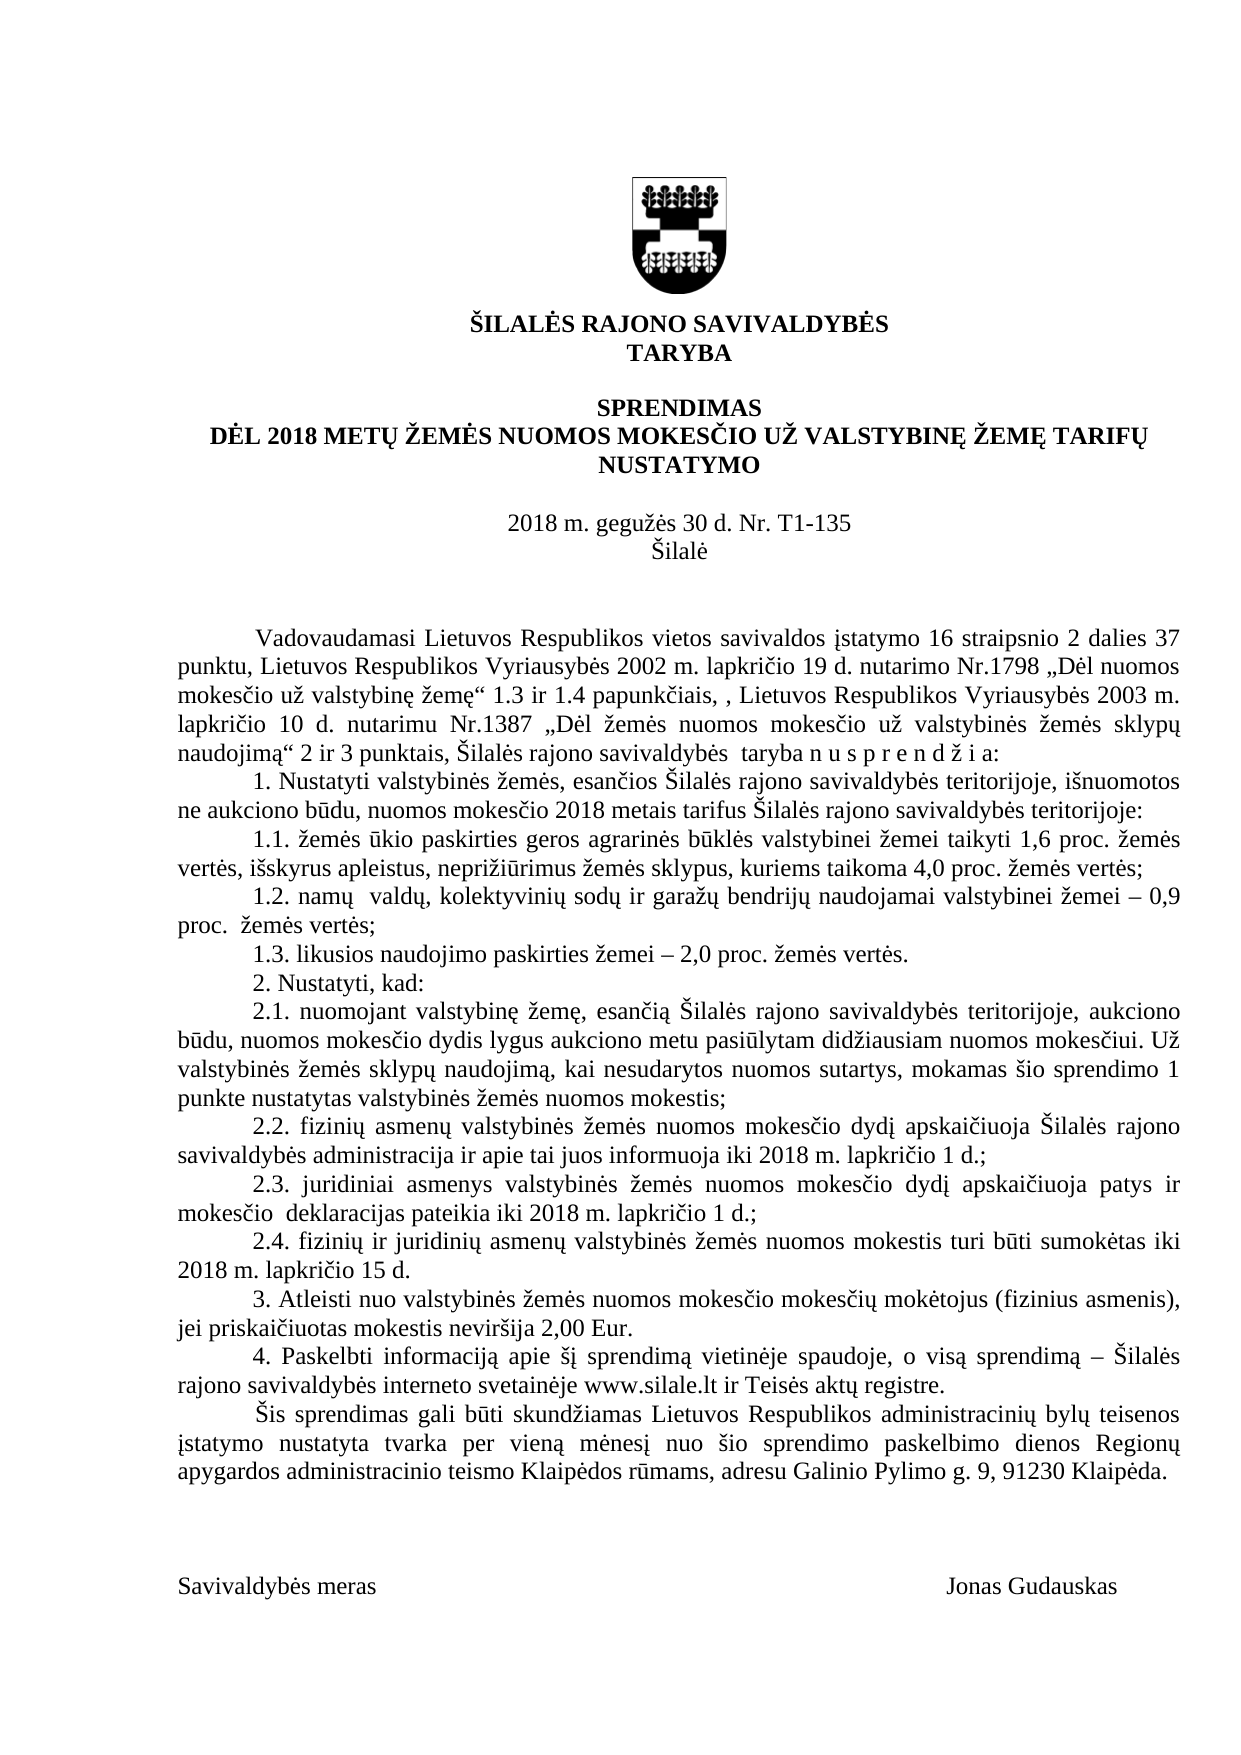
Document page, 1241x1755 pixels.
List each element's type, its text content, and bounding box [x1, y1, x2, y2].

text TARYBA [177, 338, 1181, 366]
text Vadovaudamasi Lietuvos Respublikos vietos savivaldos įstatymo 16 straipsnio 2 dalies 37 punktu, Lietuvos Respublikos Vyriausybės 2002 m. lapkričio 19 d. nutarimo Nr.1798 „Dėl nuomos mokesčio už valstybinę žemę“ 1.3 ir 1.4 papunkčiais, , Lietuvos Respublikos Vyriausybės 2003 m. lapkričio 10 d. nutarimu Nr.1387 „Dėl žemės nuomos mokesčio už valstybinės žemės sklypų naudojimą“ 2 ir 3 punktais, Šilalės rajono savivaldybės taryba n u s p r e n d ž i a: [177, 623, 1181, 766]
text Šilalė [177, 536, 1181, 565]
text 2.2. fizinių asmenų valstybinės žemės nuomos mokesčio dydį apskaičiuoja Šilalės rajono savivaldybės administracija ir apie tai juos informuoja iki 2018 m. lapkričio 1 d.; [177, 1111, 1181, 1169]
text 2. Nustatyti, kad: [177, 968, 1181, 996]
text 1.3. likusios naudojimo paskirties žemei – 2,0 proc. žemės vertės. [177, 939, 1181, 968]
text DĖL 2018 METŲ ŽEMĖS NUOMOS MOKESČIO UŽ VALSTYBINĘ ŽEMĘ TARIFŲ NUSTATYMO [177, 421, 1181, 479]
text 4. Paskelbti informaciją apie šį sprendimą vietinėje spaudoje, o visą sprendimą – Šilalės rajono savivaldybės interneto svetainėje www.silale.lt ir Teisės aktų registre. [177, 1341, 1181, 1399]
text 2018 m. gegužės 30 d. Nr. T1-135 [177, 508, 1181, 536]
text 3. Atleisti nuo valstybinės žemės nuomos mokesčio mokesčių mokėtojus (fizinius asmenis), jei priskaičiuotas mokestis neviršija 2,00 Eur. [177, 1284, 1181, 1341]
text 2.4. fizinių ir juridinių asmenų valstybinės žemės nuomos mokestis turi būti sumokėtas iki 2018 m. lapkričio 15 d. [177, 1226, 1181, 1284]
text 2.1. nuomojant valstybinę žemę, esančią Šilalės rajono savivaldybės teritorijoje, aukciono būdu, nuomos mokesčio dydis lygus aukciono metu pasiūlytam didžiausiam nuomos mokesčiui. Už valstybinės žemės sklypų naudojimą, kai nesudarytos nuomos sutartys, mokamas šio sprendimo 1 punkte nustatytas valstybinės žemės nuomos mokestis; [177, 996, 1181, 1111]
text 1.2. namų valdų, kolektyvinių sodų ir garažų bendrijų naudojamai valstybinei žemei – 0,9 proc. žemės vertės; [177, 881, 1181, 939]
text 1. Nustatyti valstybinės žemės, esančios Šilalės rajono savivaldybės teritorijoje, išnuomotos ne aukciono būdu, nuomos mokesčio 2018 metais tarifus Šilalės rajono savivaldybės teritorijoje: [177, 766, 1181, 824]
text ŠILALĖS RAJONO SAVIVALDYBĖS [177, 309, 1181, 338]
text SPRENDIMAS [177, 393, 1181, 421]
text 1.1. žemės ūkio paskirties geros agrarinės būklės valstybinei žemei taikyti 1,6 proc. žemės vertės, išskyrus apleistus, neprižiūrimus žemės sklypus, kuriems taikoma 4,0 proc. žemės vertės; [177, 824, 1181, 881]
text Šis sprendimas gali būti skundžiamas Lietuvos Respublikos administracinių bylų teisenos įstatymo nustatyta tvarka per vieną mėnesį nuo šio sprendimo paskelbimo dienos Regionų apygardos administracinio teismo Klaipėdos rūmams, adresu Galinio Pylimo g. 9, 91230 Klaipėda. [177, 1399, 1181, 1485]
text Savivaldybės meras Jonas Gudauskas [177, 1571, 1181, 1600]
text 2.3. juridiniai asmenys valstybinės žemės nuomos mokesčio dydį apskaičiuoja patys ir mokesčio deklaracijas pateikia iki 2018 m. lapkričio 1 d.; [177, 1169, 1181, 1226]
